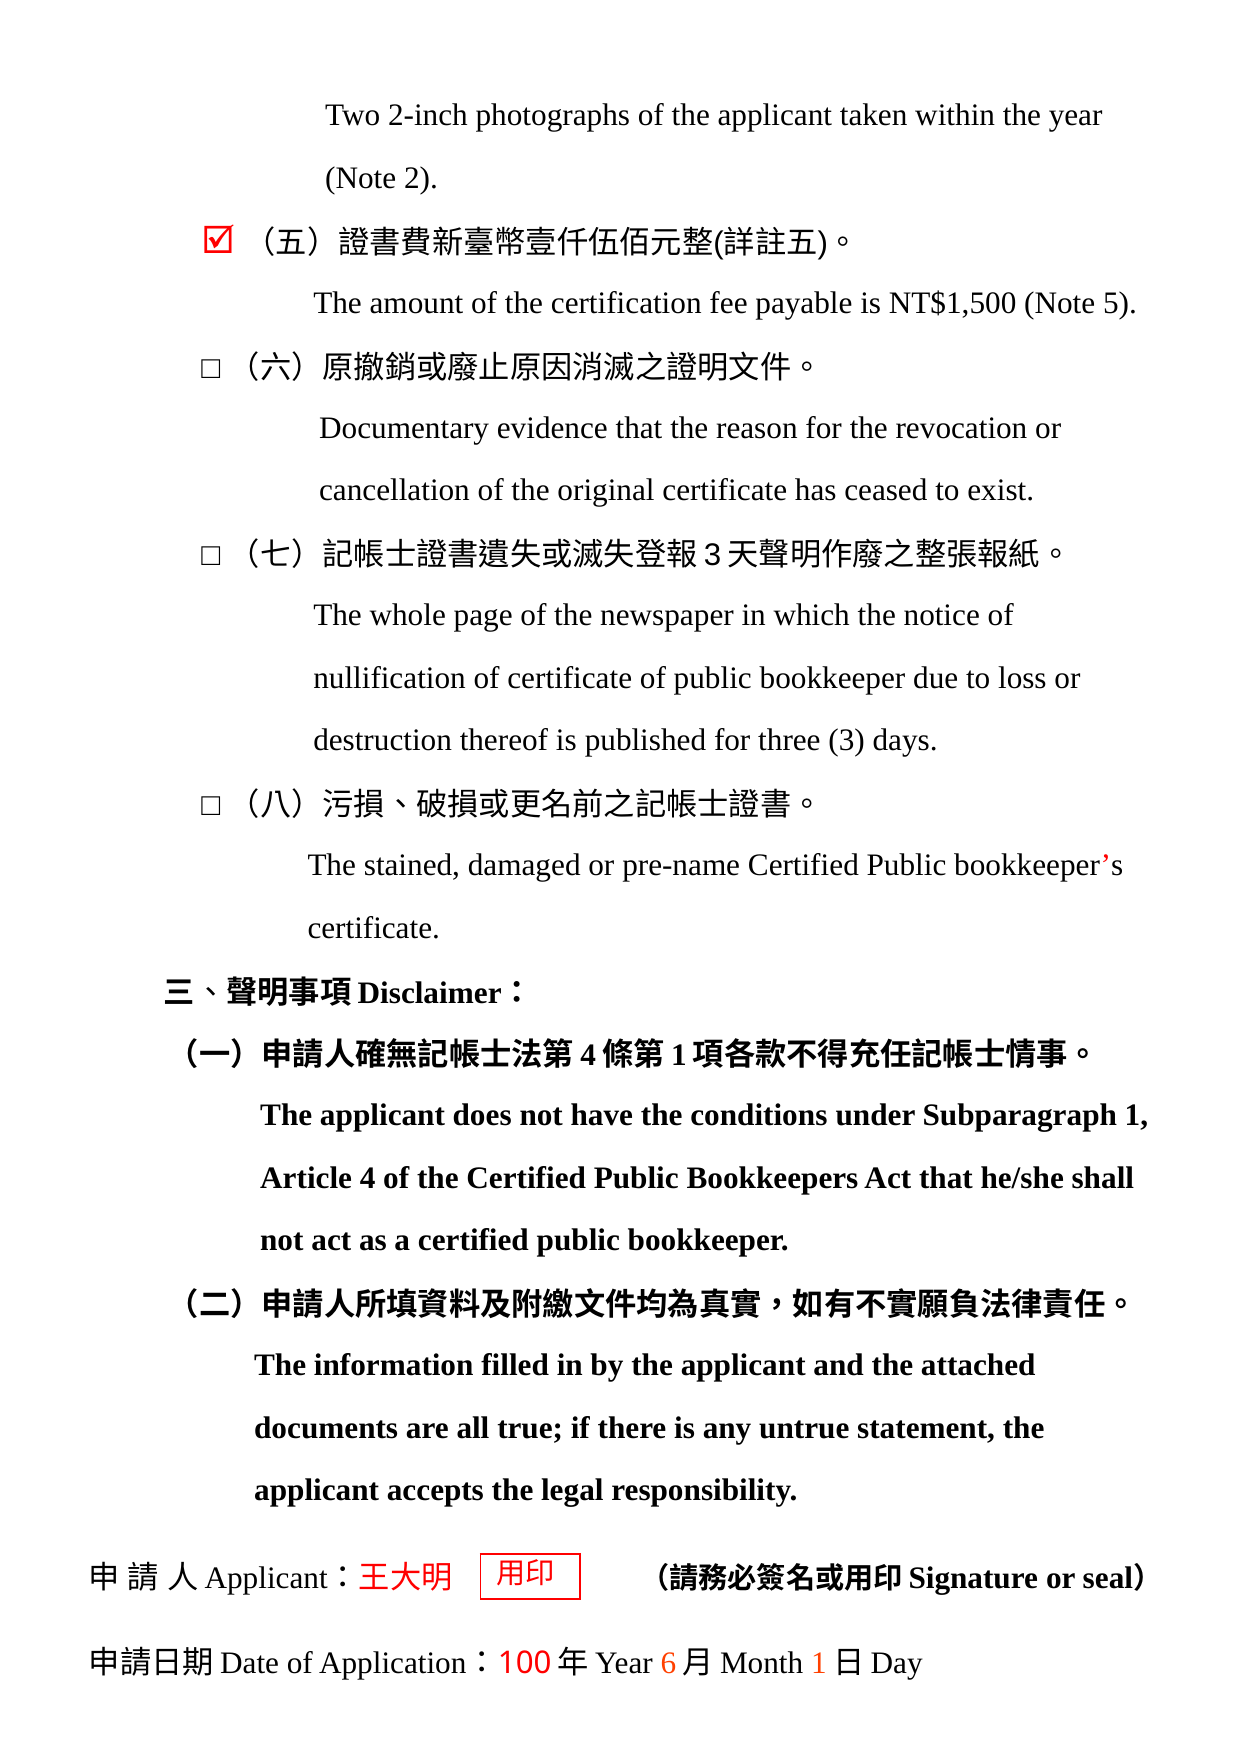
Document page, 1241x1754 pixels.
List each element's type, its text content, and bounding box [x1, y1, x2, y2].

text 三、聲明事項Disclaimer： [164, 948, 1240, 1010]
text  （五）證書費新臺幣壹仟伍佰元整(詳註五)。 [201, 198, 1172, 260]
text 用印 [496, 1562, 564, 1589]
text □ （六）原撤銷或廢止原因消滅之證明文件。 [201, 323, 1172, 385]
text □ （七）記帳士證書遺失或滅失登報3天聲明作廢之整張報紙。 [201, 510, 1172, 573]
text 申請日期Date of Application：100年Year 6月Month 1日Day [89, 1618, 1240, 1680]
text （二）申請人所填資料及附繳文件均為真實，如有不實願負法律責任。 [168, 1260, 1172, 1323]
text The applicant does not have the conditions under Subparagraph 1, Article 4 of the Certified Public Bookkeepers Act that he/she shall not act as a certified public bookkeeper. [260, 1073, 1169, 1260]
text Documentary evidence that the reason for the revocation or cancellation of the original certificate has ceased to exist. [319, 385, 1169, 510]
text Two 2-inch photographs of the applicant taken within the year (Note 2). [325, 73, 1169, 198]
text The stained, damaged or pre-name Certified Public bookkeeper’s certificate. [307, 823, 1169, 948]
text The amount of the certification fee payable is NT$1,500 (Note 5). [283, 260, 1169, 323]
text □ （八）污損、破損或更名前之記帳士證書。 [201, 760, 1172, 823]
text The information filled in by the applicant and the attached documents are all true; if there is any untrue statement, the applicant accepts the legal responsibility. [254, 1323, 1169, 1510]
text The whole page of the newspaper in which the notice of nullification of certificate of public bookkeeper due to loss or destruction thereof is published for three (3) days. [313, 573, 1169, 760]
text 申 請 人Applicant：王大明 （請務必簽名或用印Signature or seal） [89, 1533, 1240, 1600]
text （一）申請人確無記帳士法第4條第1項各款不得充任記帳士情事。 [168, 1010, 1172, 1073]
